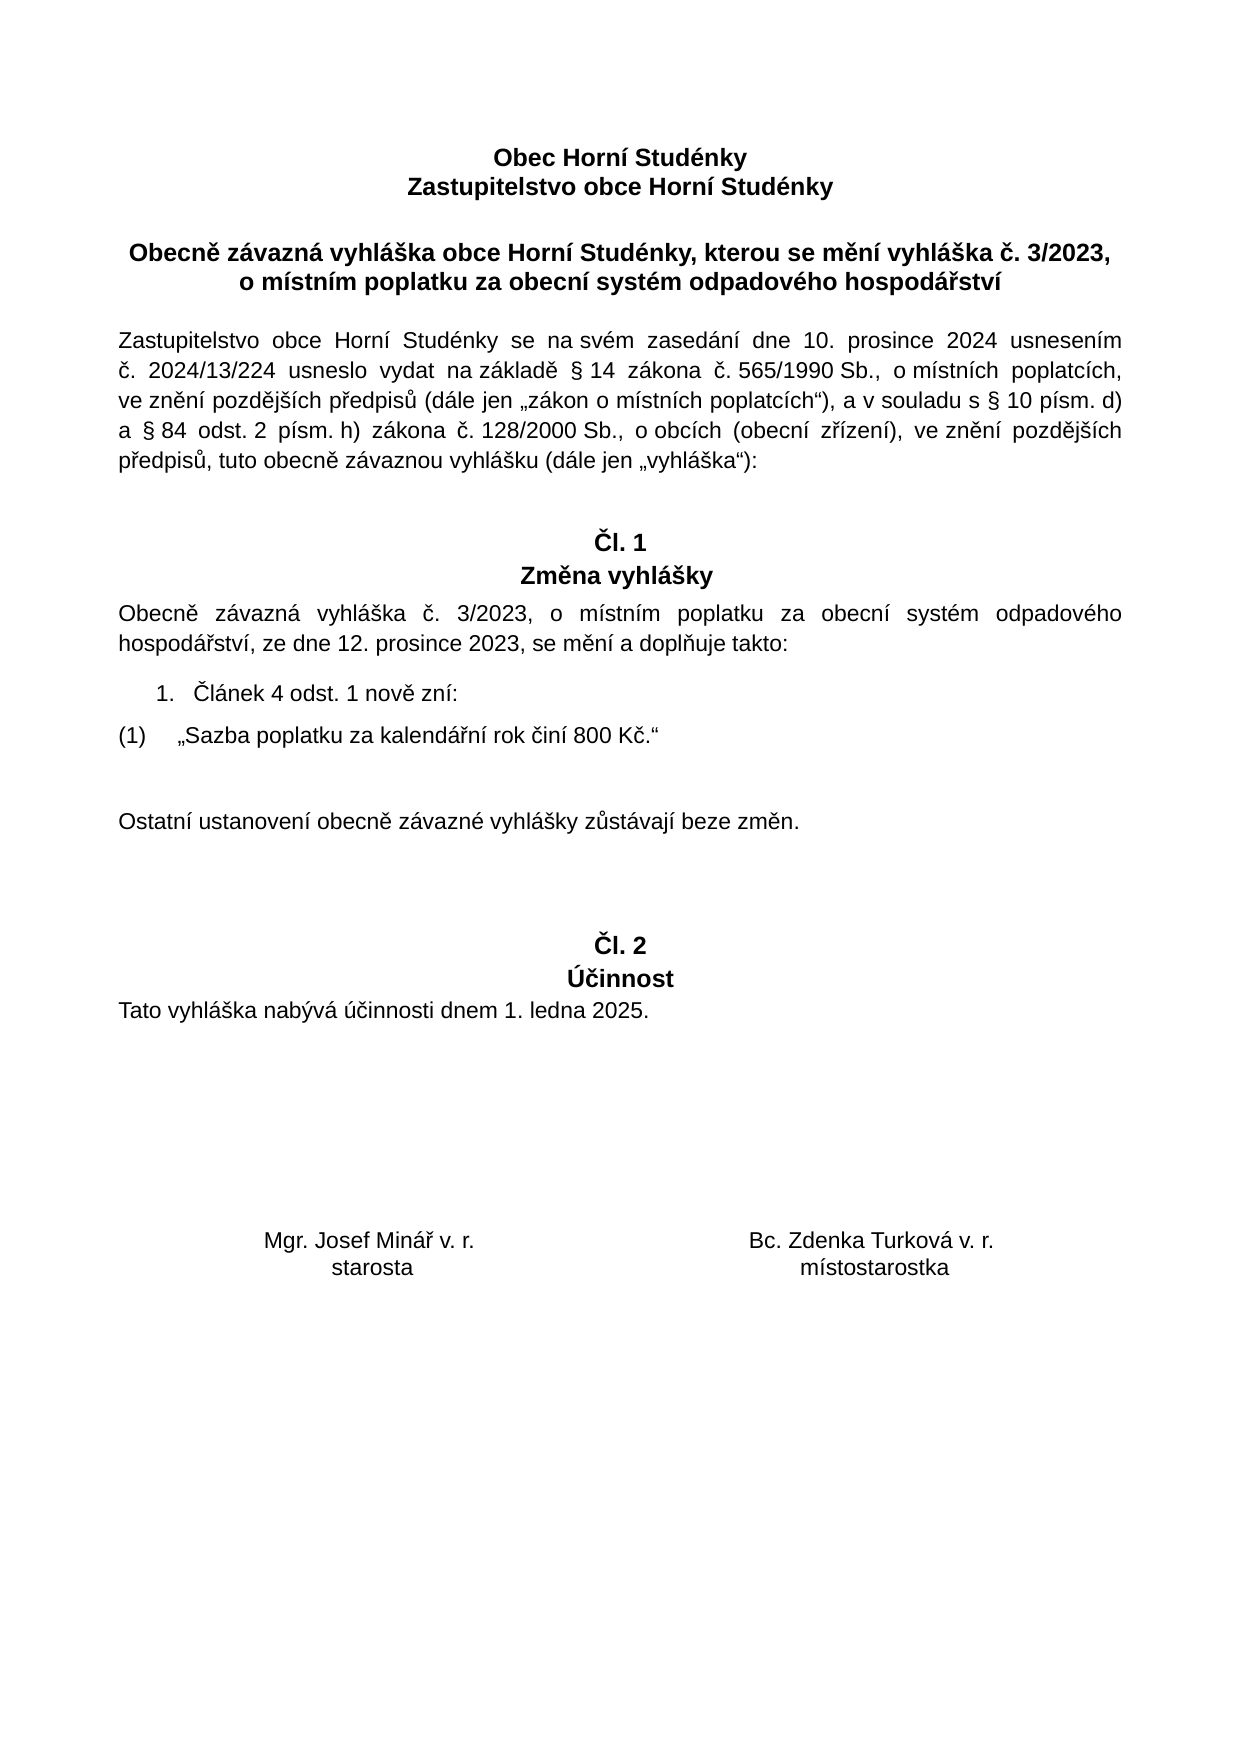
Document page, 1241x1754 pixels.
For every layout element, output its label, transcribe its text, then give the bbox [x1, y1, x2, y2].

table_header Mgr. Josef Minář v. r. starosta [118, 1168, 620, 1286]
text Zastupitelstvo obce Horní Studénky se na svém zasedání dne 10. prosince 2024 usnesením č. 2024/13/224 usneslo vydat na základě § 14 zákona č. 565/1990 Sb., o místních poplatcích, ve znění pozdějších předpisů (dále jen „zákon o místních poplatcích“), a v souladu s § 10 písm. d) a § 84 odst. 2 písm. h) zákona č. 128/2000 Sb., o obcích (obecní zřízení), ve znění pozdějších předpisů, tuto obecně závaznou vyhlášku (dále jen „vyhláška“): [118, 327, 1122, 474]
subtitle Čl. 2 Účinnost [118, 931, 1122, 992]
text Obecně závazná vyhláška č. 3/2023, o místním poplatku za obecní systém odpadového hospodářství, ze dne 12. prosince 2023, se mění a doplňuje takto: [118, 600, 1122, 657]
table_cell [620, 1286, 1122, 1404]
list „Sazba poplatku za kalendářní rok činí 800 Kč.“ [118, 722, 1122, 749]
text Tato vyhláška nabývá účinnosti dnem 1. ledna 2025. [118, 997, 1122, 1023]
subtitle Obecně závazná vyhláška obce Horní Studénky, kterou se mění vyhláška č. 3/2023, o místním poplatku za obecní systém odpadového hospodářství [118, 238, 1122, 295]
table_cell [118, 1286, 620, 1404]
text Obec Horní Studénky Zastupitelstvo obce Horní Studénky [118, 143, 1122, 201]
list Článek 4 odst. 1 nově zní: [156, 679, 1122, 706]
table_header Bc. Zdenka Turková v. r. místostarostka [620, 1168, 1122, 1286]
subtitle Čl. 1 Změna vyhlášky [118, 528, 1122, 589]
text Ostatní ustanovení obecně závazné vyhlášky zůstávají beze změn. [118, 808, 1122, 834]
